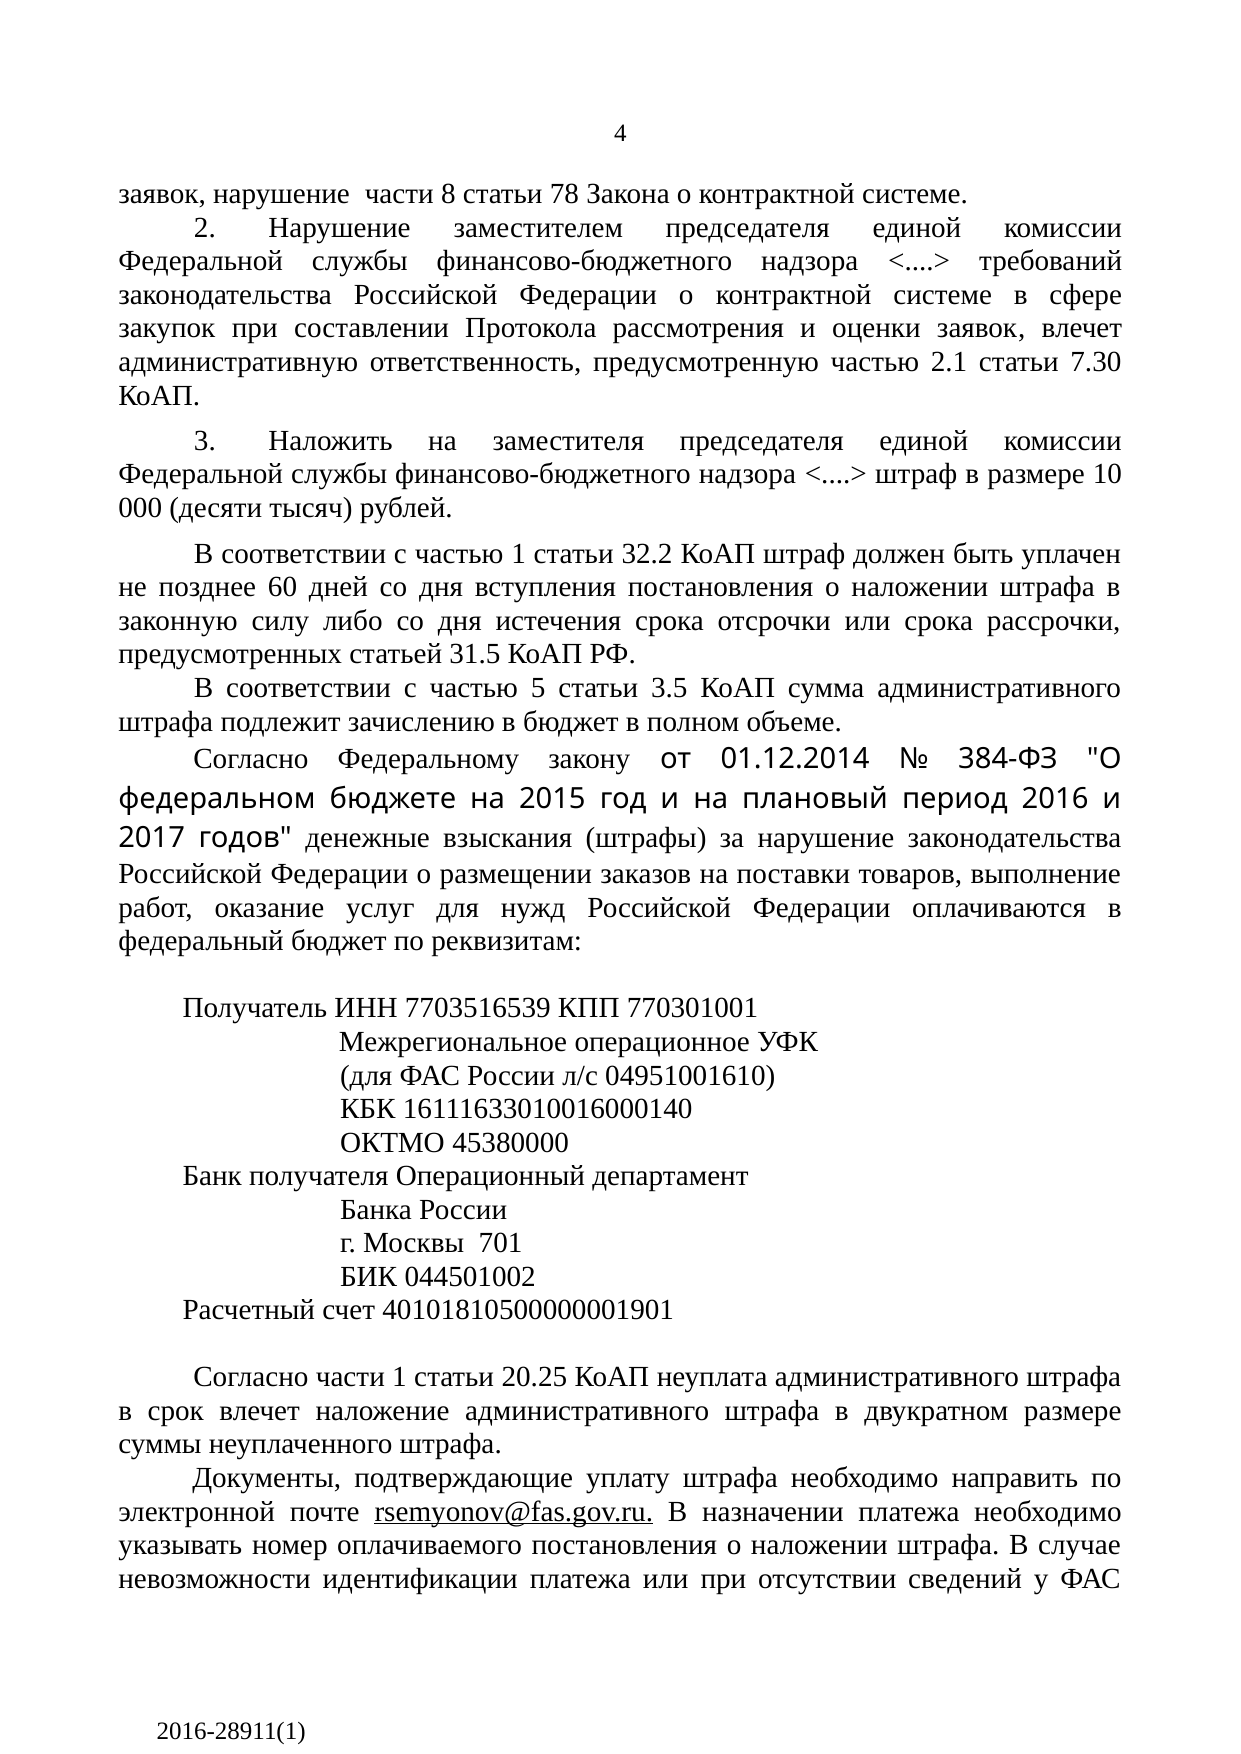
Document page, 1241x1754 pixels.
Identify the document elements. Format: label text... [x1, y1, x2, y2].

text КБК 16111633010016000140 [118, 1091, 1122, 1125]
text г. Москвы 701 [118, 1225, 1122, 1259]
text Банк получателя Операционный департамент [118, 1158, 1122, 1192]
list заявок, нарушение части 8 статьи 78 Закона о контрактной системе. [118, 176, 1122, 210]
text В соответствии с частью 5 статьи 3.5 КоАП сумма административного штрафа подлежит зачислению в бюджет в полном объеме. [118, 670, 1122, 737]
text БИК 044501002 [118, 1259, 1122, 1292]
list Нарушение заместителем председателя единой комиссии Федеральной службы финансово-бюджетного надзора <....> требований законодательства Российской Федерации о контрактной системе в сфере закупок при составлении Протокола рассмотрения и оценки заявок, влечет административную ответственность, предусмотренную частью 2.1 статьи 7.30 КоАП. [118, 210, 1122, 411]
list Наложить на заместителя председателя единой комиссии Федеральной службы финансово-бюджетного надзора <....> штраф в размере 10 000 (десяти тысяч) рублей. [118, 423, 1122, 523]
text (для ФАС России л/с 04951001610) [118, 1058, 1122, 1091]
text Согласно Федеральному закону от 01.12.2014 № 384-ФЗ "О федеральном бюджете на 2015 год и на плановый период 2016 и 2017 годов" денежные взыскания (штрафы) за нарушение законодательства Российской Федерации о размещении заказов на поставки товаров, выполнение работ, оказание услуг для нужд Российской Федерации оплачиваются в федеральный бюджет по реквизитам: [118, 737, 1122, 957]
text Получатель ИНН 7703516539 КПП 770301001 [118, 991, 1122, 1024]
text Документы, подтверждающие уплату штрафа необходимо направить по электронной почте rsemyonov@fas.gov.ru. В назначении платежа необходимо указывать номер оплачиваемого постановления о наложении штрафа. В случае невозможности идентификации платежа или при отсутствии сведений у ФАС [118, 1460, 1122, 1594]
text ОКТМО 45380000 [118, 1125, 1122, 1158]
text Межрегиональное операционное УФК [118, 1024, 1122, 1058]
text Банка России [118, 1192, 1122, 1225]
text В соответствии с частью 1 статьи 32.2 КоАП штраф должен быть уплачен не позднее 60 дней со дня вступления постановления о наложении штрафа в законную силу либо со дня истечения срока отсрочки или срока рассрочки, предусмотренных статьей 31.5 КоАП РФ. [118, 536, 1122, 670]
text Расчетный счет 40101810500000001901 [118, 1292, 1122, 1326]
text Согласно части 1 статьи 20.25 КоАП неуплата административного штрафа в срок влечет наложение административного штрафа в двукратном размере суммы неуплаченного штрафа. [118, 1359, 1122, 1460]
